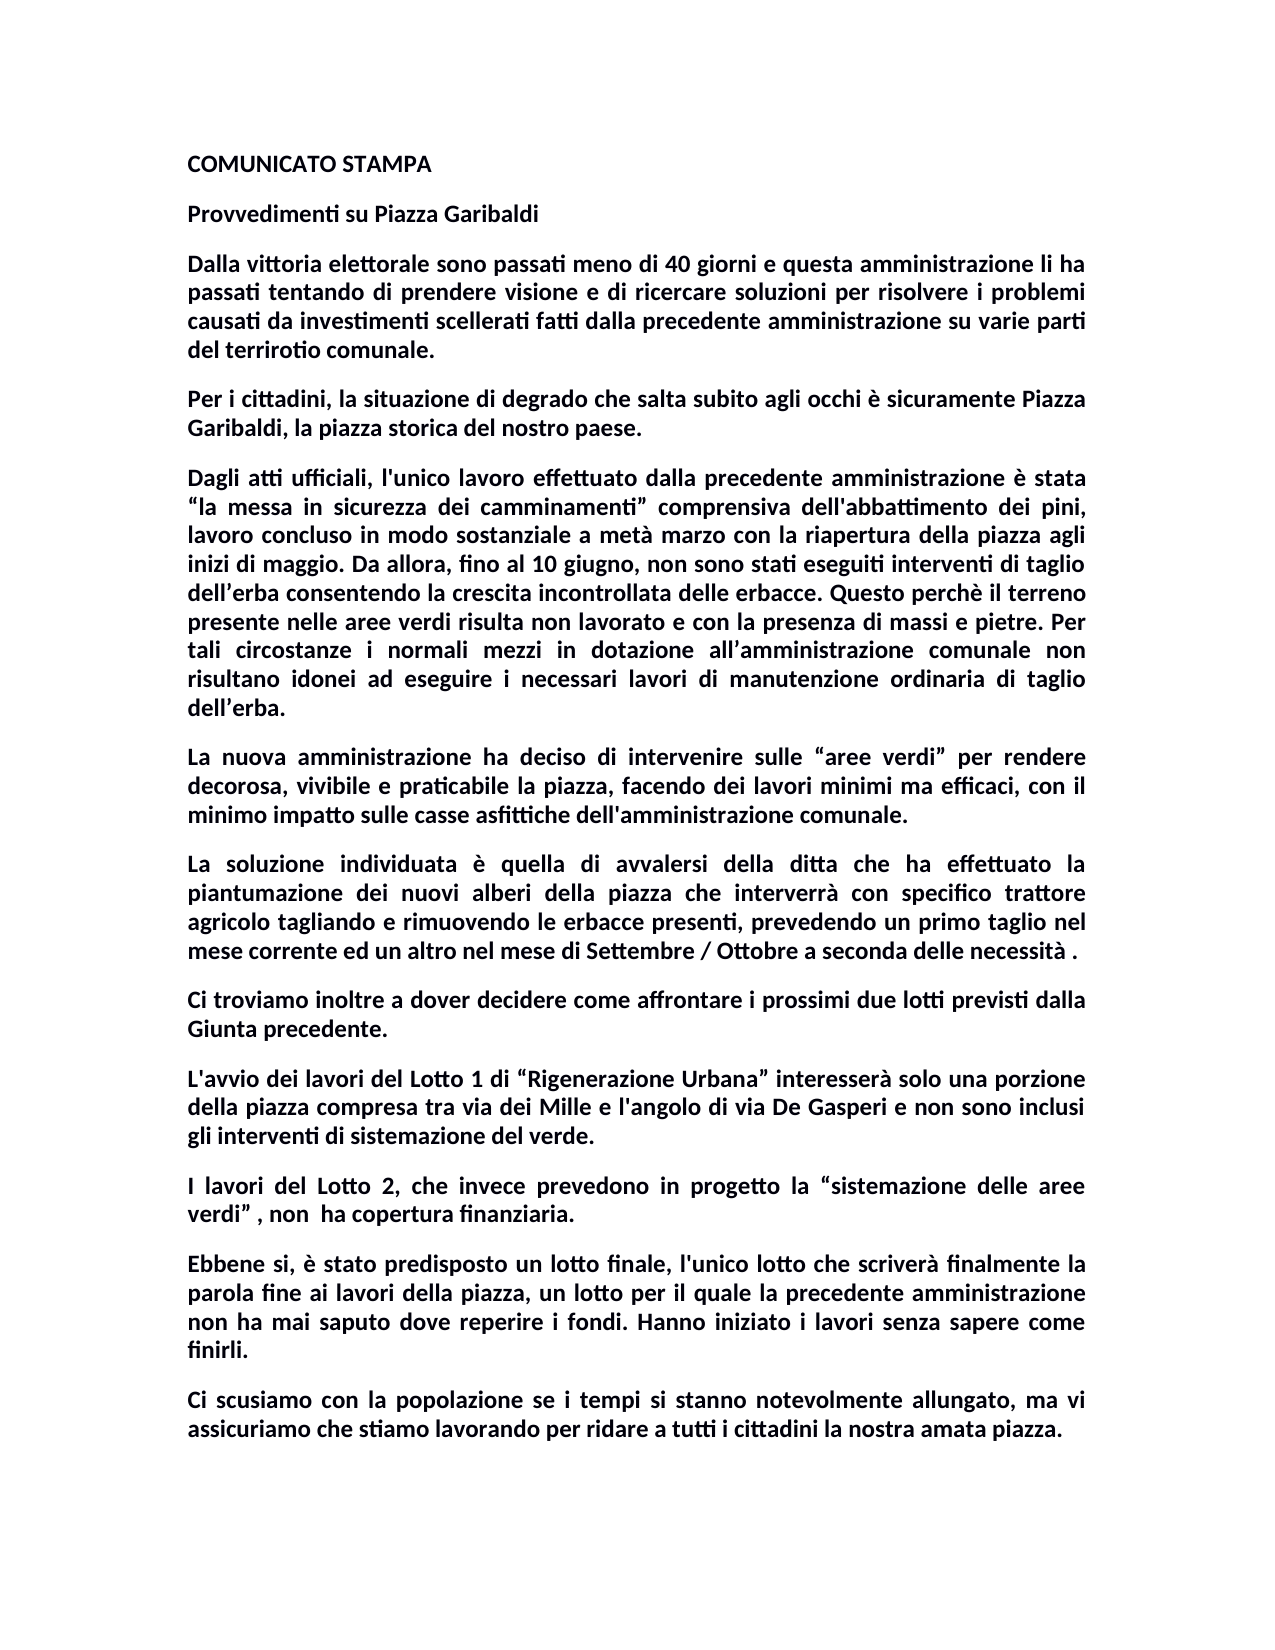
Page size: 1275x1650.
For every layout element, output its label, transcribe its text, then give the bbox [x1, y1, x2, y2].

text Ci troviamo inoltre a dover decidere come affrontare i prossimi due lotti previsti dalla Giunta precedente. [187, 986, 1087, 1043]
text Ci scusiamo con la popolazione se i tempi si stanno notevolmente allungato, ma vi assicuriamo che stiamo lavorando per ridare a tutti i cittadini la nostra amata piazza. [187, 1385, 1087, 1443]
text Provvedimenti su Piazza Garibaldi [187, 199, 1087, 228]
text L'avvio dei lavori del Lotto 1 di “Rigenerazione Urbana” interesserà solo una porzione della piazza compresa tra via dei Mille e l'angolo di via De Gasperi e non sono inclusi gli interventi di sistemazione del verde. [187, 1064, 1087, 1150]
text COMUNICATO STAMPA [187, 150, 1087, 179]
text Dalla vittoria elettorale sono passati meno di 40 giorni e questa amministrazione li ha passati tentando di prendere visione e di ricercare soluzioni per risolvere i problemi causati da investimenti scellerati fatti dalla precedente amministrazione su varie parti del terrirotio comunale. [187, 249, 1087, 364]
text Per i cittadini, la situazione di degrado che salta subito agli occhi è sicuramente Piazza Garibaldi, la piazza storica del nostro paese. [187, 385, 1087, 442]
text Ebbene si, è stato predisposto un lotto finale, l'unico lotto che scriverà finalmente la parola fine ai lavori della piazza, un lotto per il quale la precedente amministrazione non ha mai saputo dove reperire i fondi. Hanno iniziato i lavori senza sapere come finirli. [187, 1249, 1087, 1364]
text La nuova amministrazione ha deciso di intervenire sulle “aree verdi” per rendere decorosa, vivibile e praticabile la piazza, facendo dei lavori minimi ma efficaci, con il minimo impatto sulle casse asfittiche dell'amministrazione comunale. [187, 743, 1087, 829]
text Dagli atti ufficiali, l'unico lavoro effettuato dalla precedente amministrazione è stata “la messa in sicurezza dei camminamenti” comprensiva dell'abbattimento dei pini, lavoro concluso in modo sostanziale a metà marzo con la riapertura della piazza agli inizi di maggio. Da allora, fino al 10 giugno, non sono stati eseguiti interventi di taglio dell’erba consentendo la crescita incontrollata delle erbacce. Questo perchè il terreno presente nelle aree verdi risulta non lavorato e con la presenza di massi e pietre. Per tali circostanze i normali mezzi in dotazione all’amministrazione comunale non risultano idonei ad eseguire i necessari lavori di manutenzione ordinaria di taglio dell’erba. [187, 463, 1087, 722]
text La soluzione individuata è quella di avvalersi della ditta che ha effettuato la piantumazione dei nuovi alberi della piazza che interverrà con specifico trattore agricolo tagliando e rimuovendo le erbacce presenti, prevedendo un primo taglio nel mese corrente ed un altro nel mese di Settembre / Ottobre a seconda delle necessità . [187, 850, 1087, 965]
text I lavori del Lotto 2, che invece prevedono in progetto la “sistemazione delle aree verdi” , non ha copertura finanziaria. [187, 1171, 1087, 1229]
